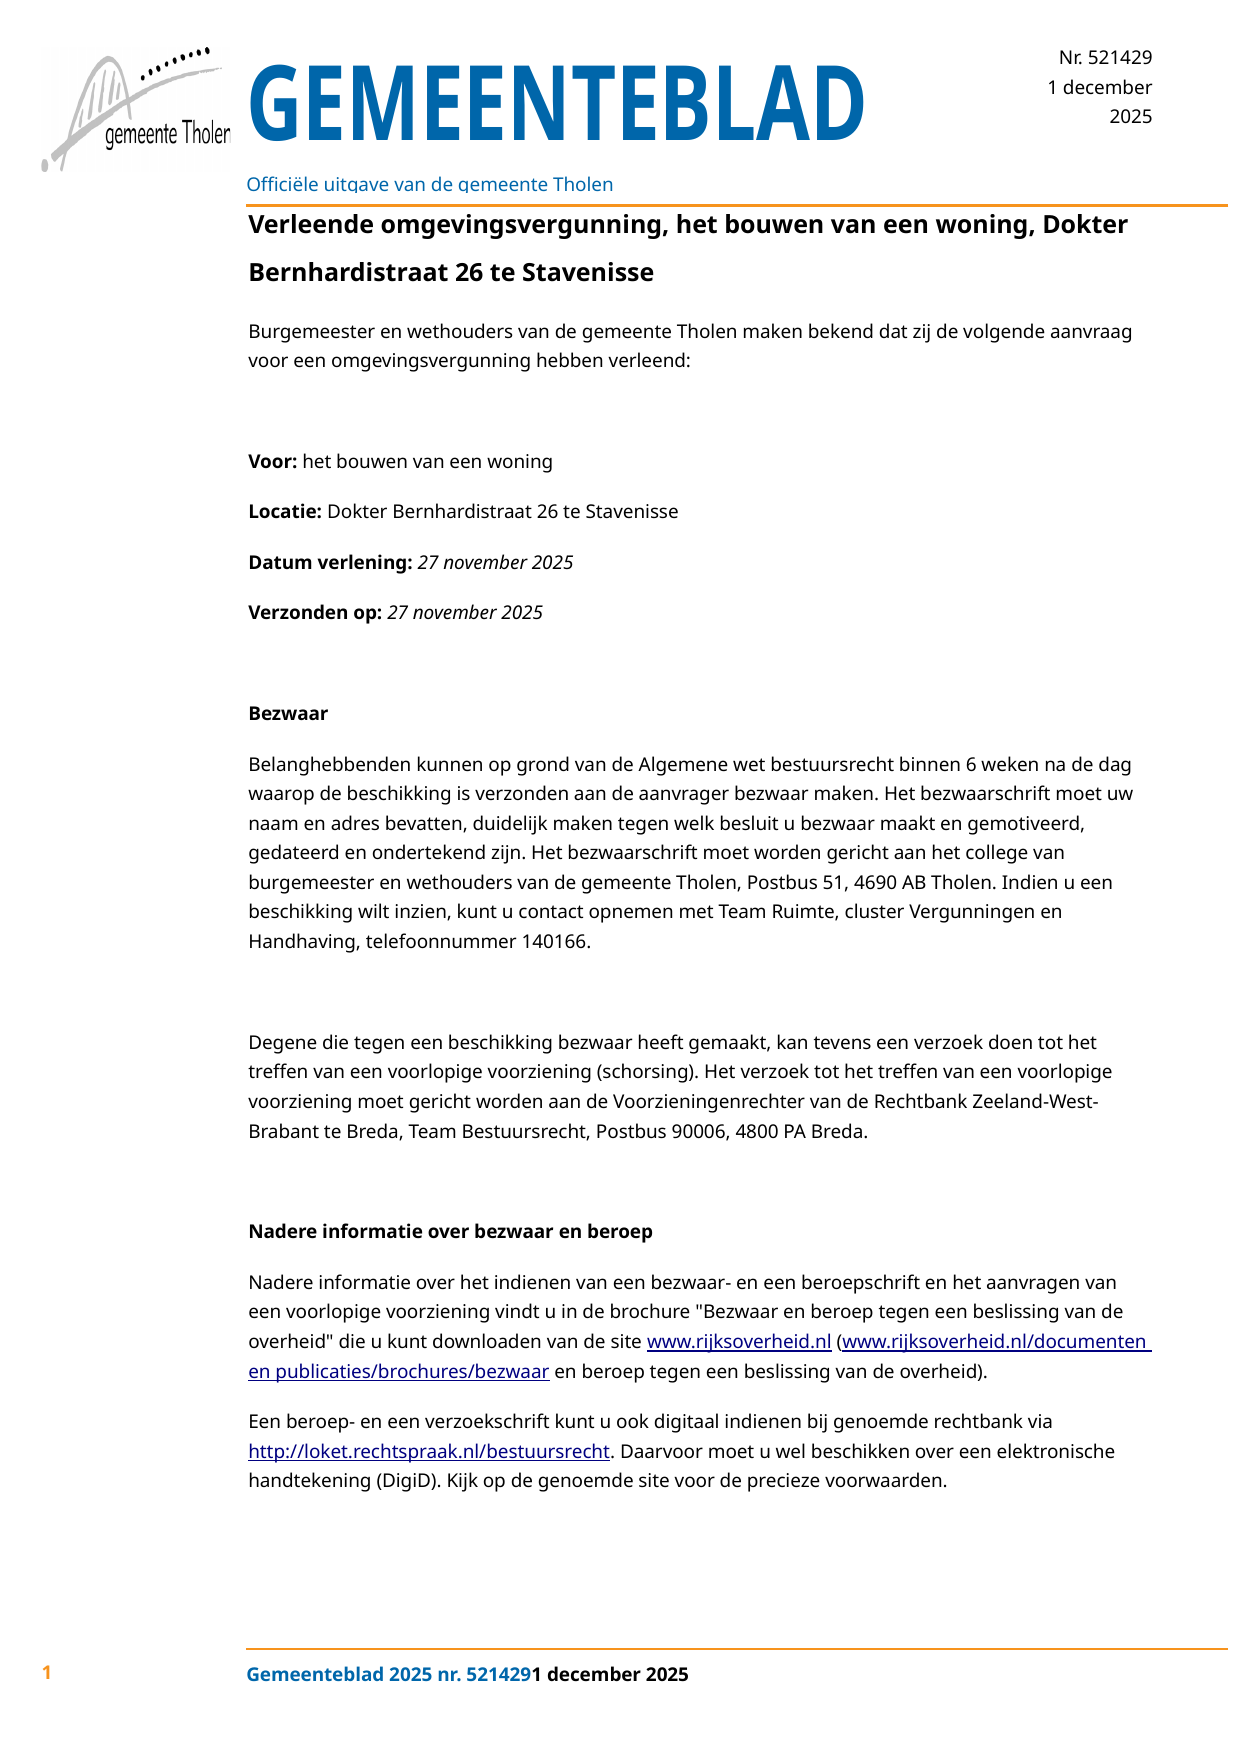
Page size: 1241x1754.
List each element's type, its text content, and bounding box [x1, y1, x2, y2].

text Burgemeester en wethouders van de gemeente Tholen maken bekend dat zij de volgende aanvraag voor een omgevingsvergunning hebben verleend: [248, 318, 1152, 373]
text Nadere informatie over bezwaar en beroep [248, 1219, 1152, 1244]
text Degene die tegen een beschikking bezwaar heeft gemaakt, kan tevens een verzoek doen tot het treffen van een voorlopige voorziening (schorsing). Het verzoek tot het treffen van een voorlopige voorziening moet gericht worden aan de Voorzieningenrechter van de Rechtbank Zeeland-West-Brabant te Breda, Team Bestuursrecht, Postbus 90006, 4800 PA Breda. [248, 1029, 1152, 1144]
text Verleende omgevingsvergunning, het bouwen van een woning, Dokter Bernhardistraat 26 te Stavenisse [248, 207, 1152, 288]
text Voor: het bouwen van een woning [248, 448, 1152, 474]
text Locatie: Dokter Bernhardistraat 26 te Stavenisse [248, 499, 1152, 524]
text Belanghebbenden kunnen op grond van de Algemene wet bestuursrecht binnen 6 weken na de dag waarop de beschikking is verzonden aan de aanvrager bezwaar maken. Het bezwaarschrift moet uw naam en adres bevatten, duidelijk maken tegen welk besluit u bezwaar maakt en gemotiveerd, gedateerd en ondertekend zijn. Het bezwaarschrift moet worden gericht aan het college van burgemeester en wethouders van de gemeente Tholen, Postbus 51, 4690 AB Tholen. Indien u een beschikking wilt inzien, kunt u contact opnemen met Team Ruimte, cluster Vergunningen en Handhaving, telefoonnummer 140166. [248, 751, 1152, 954]
text Datum verlening: 27 november 2025 [248, 549, 1152, 575]
text Nadere informatie over het indienen van een bezwaar- en een beroepschrift en het aanvragen van een voorlopige voorziening vindt u in de brochure "Bezwaar en beroep tegen een beslissing van de overheid" die u kunt downloaden van de site www.rijksoverheid.nl (www.rijksoverheid.nl/documenten en publicaties/brochures/bezwaar en beroep tegen een beslissing van de overheid). [248, 1269, 1152, 1384]
text Een beroep- en een verzoekschrift kunt u ook digitaal indienen bij genoemde rechtbank via http://loket.rechtspraak.nl/bestuursrecht. Daarvoor moet u wel beschikken over een elektronische handtekening (DigiD). Kijk op de genoemde site voor de precieze voorwaarden. [248, 1408, 1152, 1493]
picture [41, 47, 231, 172]
text Verzonden op: 27 november 2025 [248, 599, 1152, 625]
text Bezwaar [248, 700, 1152, 726]
